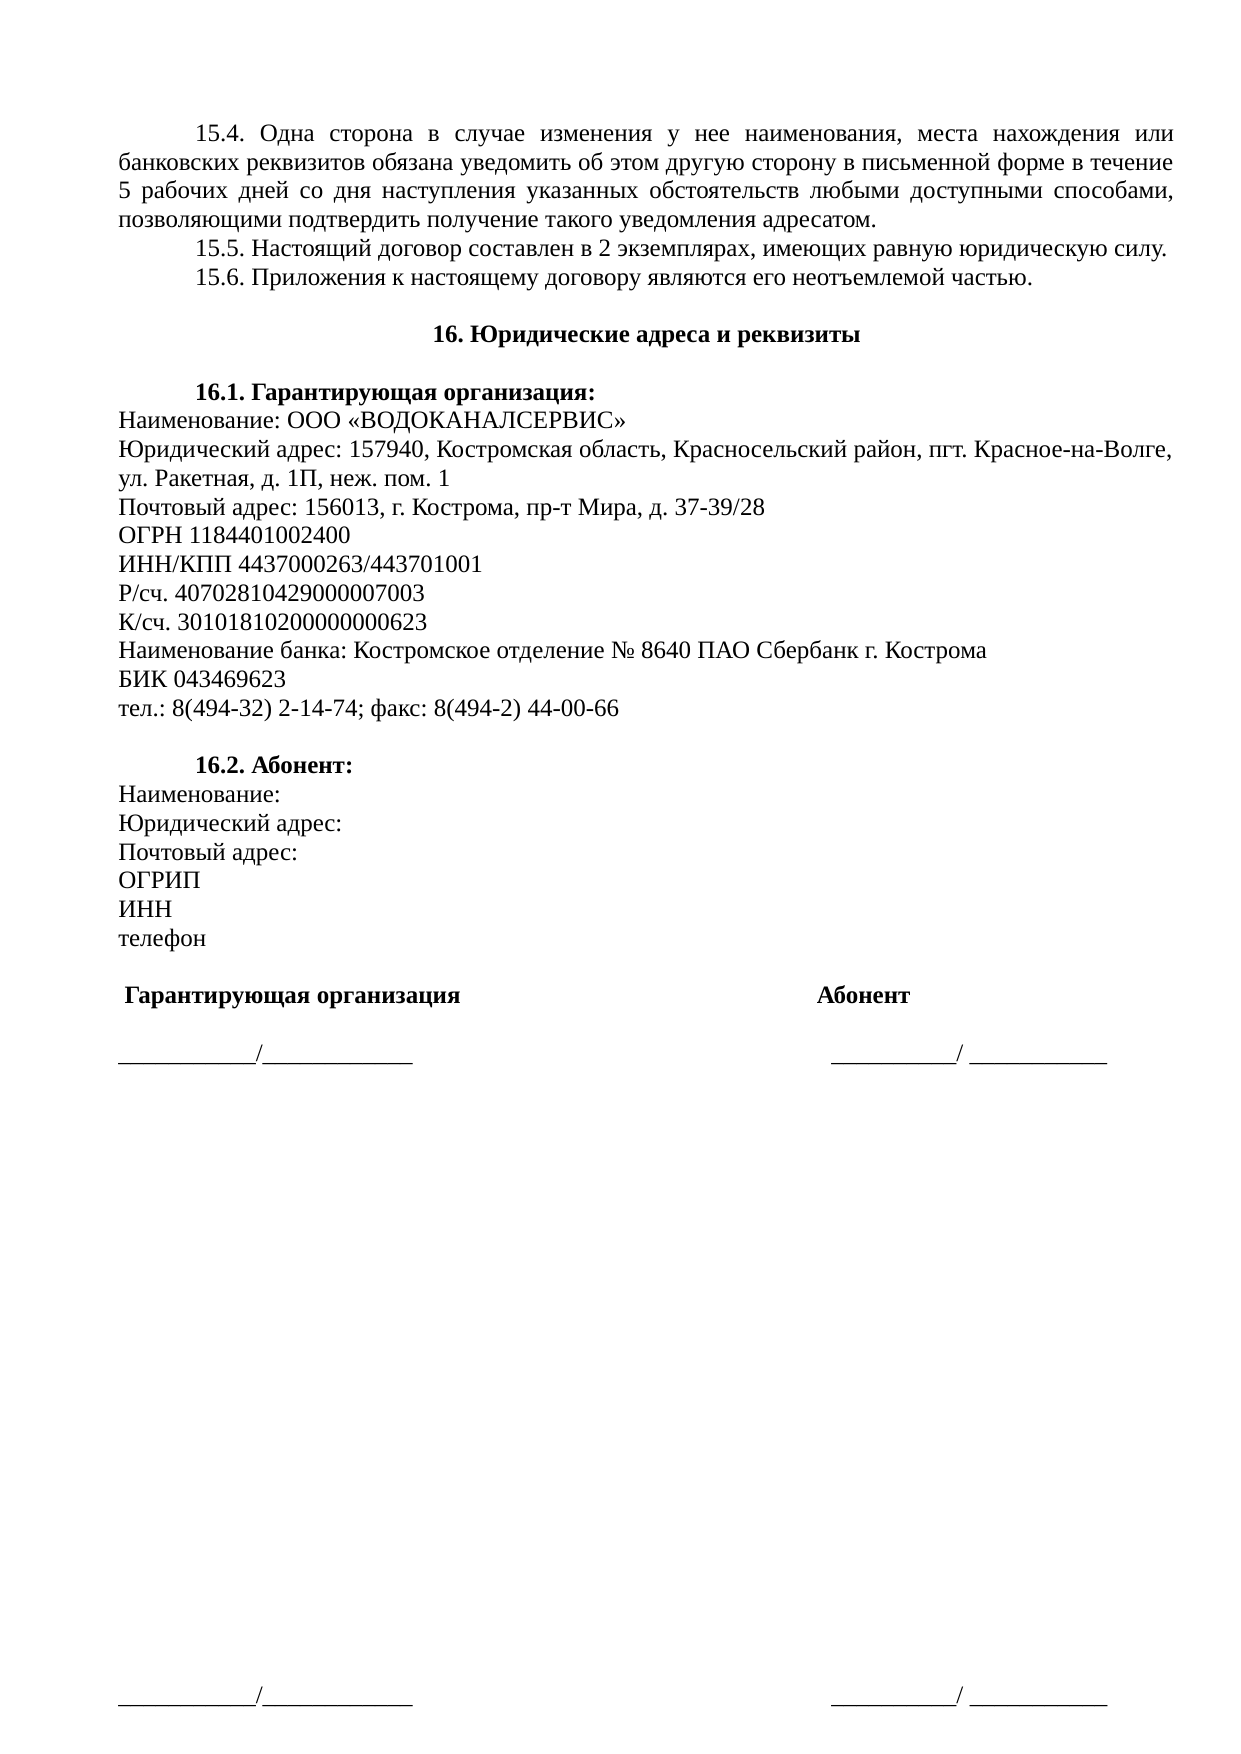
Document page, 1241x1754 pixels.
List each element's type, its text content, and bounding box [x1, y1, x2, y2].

text Наименование банка: Костромское отделение № 8640 ПАО Сбербанк г. Кострома [118, 636, 1175, 664]
text Почтовый адрес: [118, 837, 1175, 866]
text Гарантирующая организация Абонент [118, 981, 1175, 1009]
text ОГРН 1184401002400 [118, 521, 1175, 549]
text ИНН [118, 894, 1175, 923]
text телефон [118, 923, 1175, 952]
text ОГРИП [118, 866, 1175, 894]
text 16.1. Гарантирующая организация: [118, 377, 1175, 406]
text БИК 043469623 [118, 664, 1175, 693]
text 16. Юридические адреса и реквизиты [118, 319, 1175, 348]
text 15.5. Настоящий договор составлен в 2 экземплярах, имеющих равную юридическую силу. [118, 233, 1175, 262]
text Наименование: ООО «ВОДОКАНАЛСЕРВИС» [118, 406, 1175, 434]
text 15.6. Приложения к настоящему договору являются его неотъемлемой частью. [118, 262, 1175, 291]
text 16.2. Абонент: [118, 751, 1175, 779]
text ___________/____________ __________/ ___________ [118, 1038, 1175, 1067]
text К/сч. 30101810200000000623 [118, 607, 1175, 636]
text тел.: 8(494-32) 2-14-74; факс: 8(494-2) 44-00-66 [118, 693, 1175, 722]
text Р/сч. 40702810429000007003 [118, 578, 1175, 607]
text Юридический адрес: 157940, Костромская область, Красносельский район, пгт. Красное-на-Волге, ул. Ракетная, д. 1П, неж. пом. 1 [118, 434, 1175, 492]
text Юридический адрес: [118, 808, 1175, 837]
text 15.4. Одна сторона в случае изменения у нее наименования, места нахождения или банковских реквизитов обязана уведомить об этом другую сторону в письменной форме в течение 5 рабочих дней со дня наступления указанных обстоятельств любыми доступными способами, позволяющими подтвердить получение такого уведомления адресатом. [118, 118, 1175, 233]
text ИНН/КПП 4437000263/443701001 [118, 549, 1175, 578]
text Наименование: [118, 779, 1175, 808]
text Почтовый адрес: 156013, г. Кострома, пр-т Мира, д. 37-39/28 [118, 492, 1175, 521]
